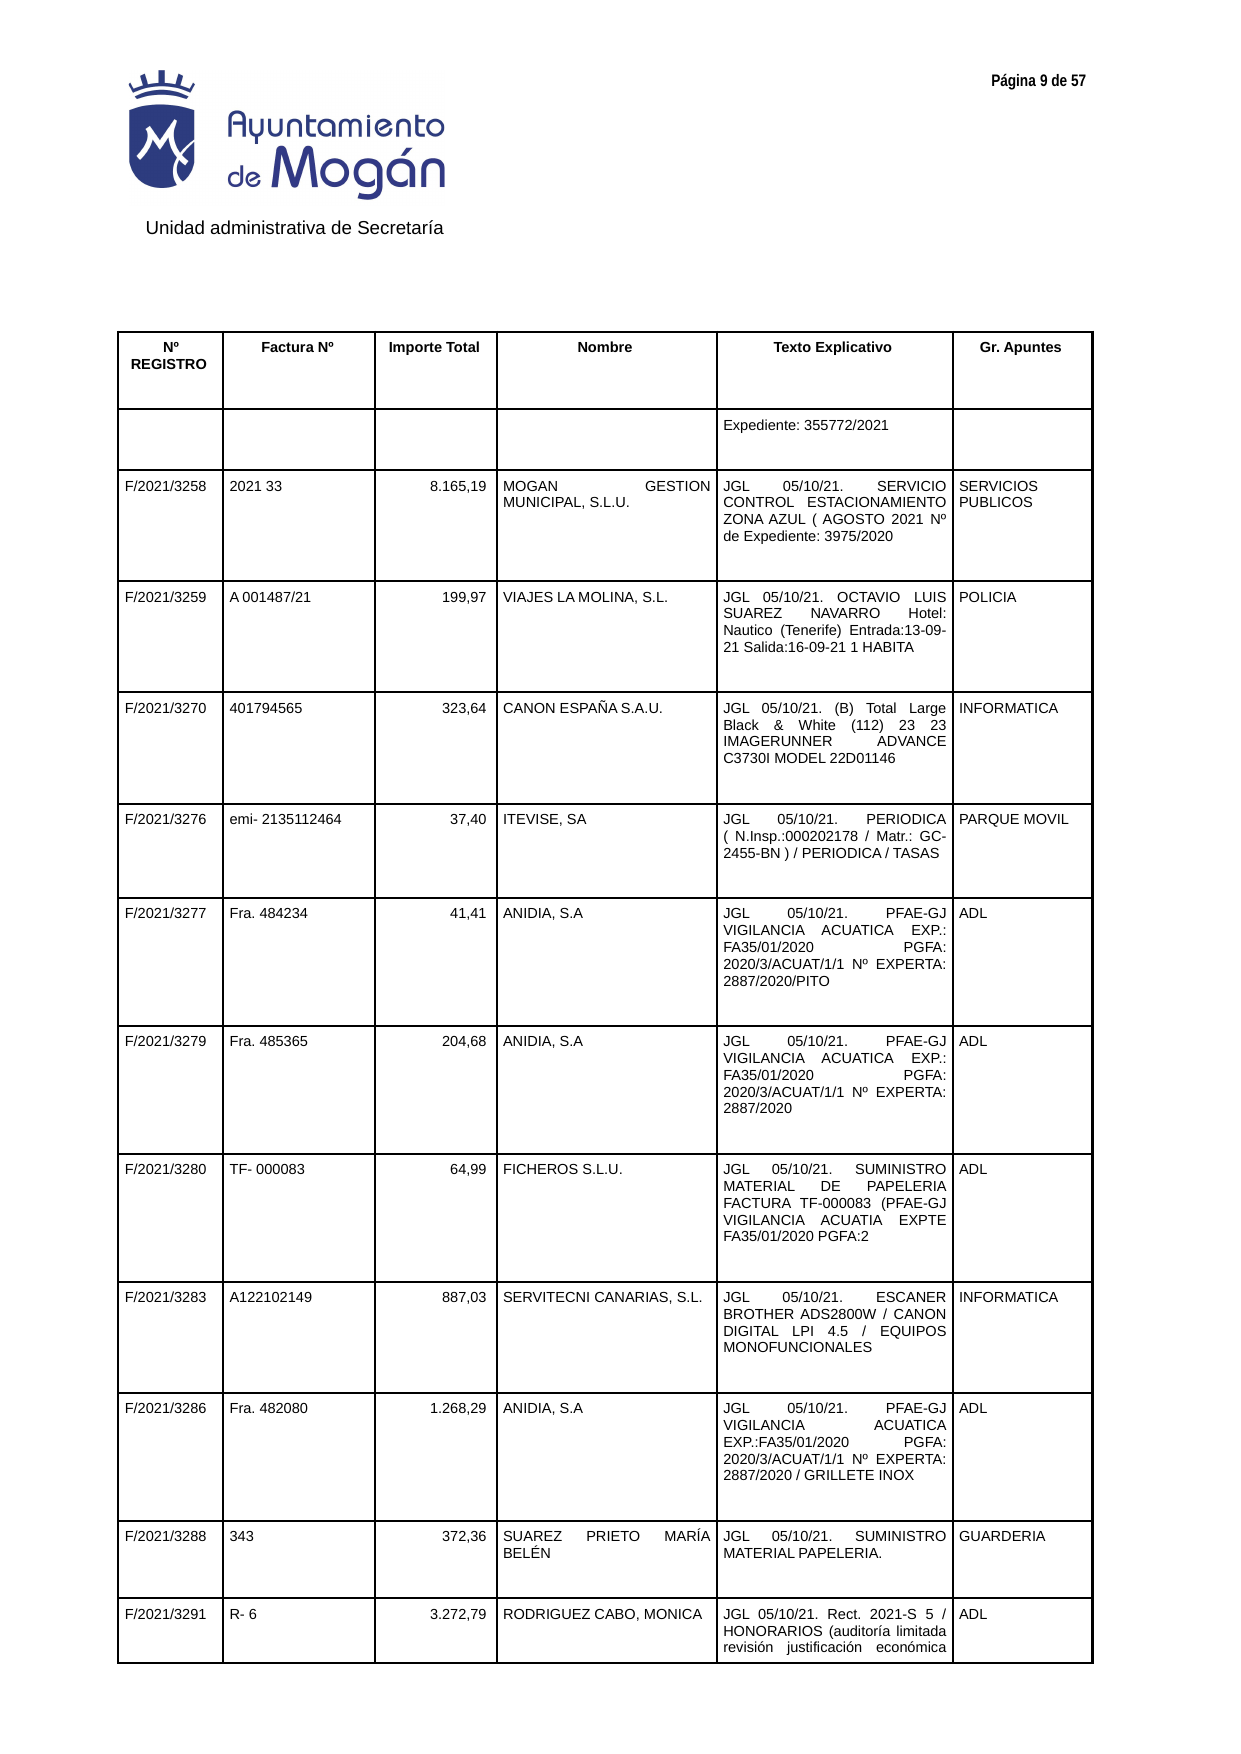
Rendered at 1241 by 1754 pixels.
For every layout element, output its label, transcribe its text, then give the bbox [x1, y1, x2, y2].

table_header Texto Explicativo [718, 333, 952, 408]
table_cell F/2021/3276 [119, 805, 222, 897]
table_header Importe Total [376, 333, 496, 408]
table_cell 199,97 [376, 582, 496, 691]
table_cell 204,68 [376, 1027, 496, 1153]
table_cell CANON ESPAÑA S.A.U. [498, 693, 716, 802]
table_cell INFORMATICA [954, 693, 1091, 802]
table_cell F/2021/3277 [119, 899, 222, 1025]
table_cell [954, 410, 1091, 469]
table_cell F/2021/3286 [119, 1394, 222, 1519]
table_cell JGL 05/10/21. PERIODICA ( N.Insp.:000202178 / Matr.: GC-2455-BN ) / PERIODICA / TASAS [718, 805, 952, 897]
table_cell 64,99 [376, 1155, 496, 1281]
table_cell 372,36 [376, 1522, 496, 1597]
table_cell ADL [954, 1027, 1091, 1153]
table_cell Fra. 482080 [224, 1394, 374, 1519]
table_cell 343 [224, 1522, 374, 1597]
table_cell MOGAN GESTION MUNICIPAL, S.L.U. [498, 471, 716, 580]
table_cell INFORMATICA [954, 1283, 1091, 1392]
table_cell F/2021/3280 [119, 1155, 222, 1281]
table_cell TF- 000083 [224, 1155, 374, 1281]
table_cell ANIDIA, S.A [498, 899, 716, 1025]
table_cell ADL [954, 1155, 1091, 1281]
table_header Nº REGISTRO [119, 333, 222, 408]
table_cell [376, 410, 496, 469]
table_cell ANIDIA, S.A [498, 1027, 716, 1153]
table_cell JGL 05/10/21. SUMINISTRO MATERIAL PAPELERIA. [718, 1522, 952, 1597]
table_cell [498, 410, 716, 469]
table_cell FICHEROS S.L.U. [498, 1155, 716, 1281]
table_cell [224, 410, 374, 469]
table_cell JGL 05/10/21. Rect. 2021-S 5 / HONORARIOS (auditoría limitada revisión justificación económica [718, 1599, 952, 1662]
table_cell JGL 05/10/21. PFAE-GJ VIGILANCIA ACUATICA EXP.: FA35/01/2020 PGFA: 2020/3/ACUAT/1/1 Nº EXPERTA: 2887/2020/PITO [718, 899, 952, 1025]
table_cell SERVITECNI CANARIAS, S.L. [498, 1283, 716, 1392]
table_cell Expediente: 355772/2021 [718, 410, 952, 469]
table_cell F/2021/3279 [119, 1027, 222, 1153]
table_cell ANIDIA, S.A [498, 1394, 716, 1519]
table_cell 41,41 [376, 899, 496, 1025]
table_cell 2021 33 [224, 471, 374, 580]
table_cell JGL 05/10/21. PFAE-GJ VIGILANCIA ACUATICA EXP.: FA35/01/2020 PGFA: 2020/3/ACUAT/1/1 Nº EXPERTA: 2887/2020 [718, 1027, 952, 1153]
table_cell PARQUE MOVIL [954, 805, 1091, 897]
table_cell ADL [954, 899, 1091, 1025]
table_cell 3.272,79 [376, 1599, 496, 1662]
table_cell A122102149 [224, 1283, 374, 1392]
table_cell F/2021/3291 [119, 1599, 222, 1662]
table_cell 323,64 [376, 693, 496, 802]
table_cell F/2021/3283 [119, 1283, 222, 1392]
table_cell JGL 05/10/21. OCTAVIO LUIS SUAREZ NAVARRO Hotel: Nautico (Tenerife) Entrada:13-09-21 Salida:16-09-21 1 HABITA [718, 582, 952, 691]
table_cell Fra. 484234 [224, 899, 374, 1025]
table_cell ITEVISE, SA [498, 805, 716, 897]
table_cell SERVICIOS PUBLICOS [954, 471, 1091, 580]
table_cell ADL [954, 1394, 1091, 1519]
table_cell 887,03 [376, 1283, 496, 1392]
picture [128, 70, 445, 206]
table_cell emi- 2135112464 [224, 805, 374, 897]
table_cell GUARDERIA [954, 1522, 1091, 1597]
table_cell F/2021/3270 [119, 693, 222, 802]
table_cell RODRIGUEZ CABO, MONICA [498, 1599, 716, 1662]
table_header Factura Nº [224, 333, 374, 408]
table_cell JGL 05/10/21. (B) Total Large Black & White (112) 23 23 IMAGERUNNER ADVANCE C3730I MODEL 22D01146 [718, 693, 952, 802]
table_header Gr. Apuntes [954, 333, 1091, 408]
table_cell [119, 410, 222, 469]
table_header Nombre [498, 333, 716, 408]
table_cell JGL 05/10/21. PFAE-GJ VIGILANCIA ACUATICA EXP.:FA35/01/2020 PGFA: 2020/3/ACUAT/1/1 Nº EXPERTA: 2887/2020 / GRILLETE INOX [718, 1394, 952, 1519]
table_cell F/2021/3288 [119, 1522, 222, 1597]
table_cell ADL [954, 1599, 1091, 1662]
table_cell 1.268,29 [376, 1394, 496, 1519]
table_cell POLICIA [954, 582, 1091, 691]
table_cell F/2021/3259 [119, 582, 222, 691]
table_cell JGL 05/10/21. SUMINISTRO MATERIAL DE PAPELERIA FACTURA TF-000083 (PFAE-GJ VIGILANCIA ACUATIA EXPTE FA35/01/2020 PGFA:2 [718, 1155, 952, 1281]
table_cell VIAJES LA MOLINA, S.L. [498, 582, 716, 691]
table_cell A 001487/21 [224, 582, 374, 691]
table_cell JGL 05/10/21. ESCANER BROTHER ADS2800W / CANON DIGITAL LPI 4.5 / EQUIPOS MONOFUNCIONALES [718, 1283, 952, 1392]
table_cell F/2021/3258 [119, 471, 222, 580]
table_cell Fra. 485365 [224, 1027, 374, 1153]
table_cell SUAREZ PRIETO MARÍA BELÉN [498, 1522, 716, 1597]
table_cell R- 6 [224, 1599, 374, 1662]
table_cell 8.165,19 [376, 471, 496, 580]
table_cell JGL 05/10/21. SERVICIO CONTROL ESTACIONAMIENTO ZONA AZUL ( AGOSTO 2021 Nº de Expediente: 3975/2020 [718, 471, 952, 580]
table_cell 401794565 [224, 693, 374, 802]
table_cell 37,40 [376, 805, 496, 897]
